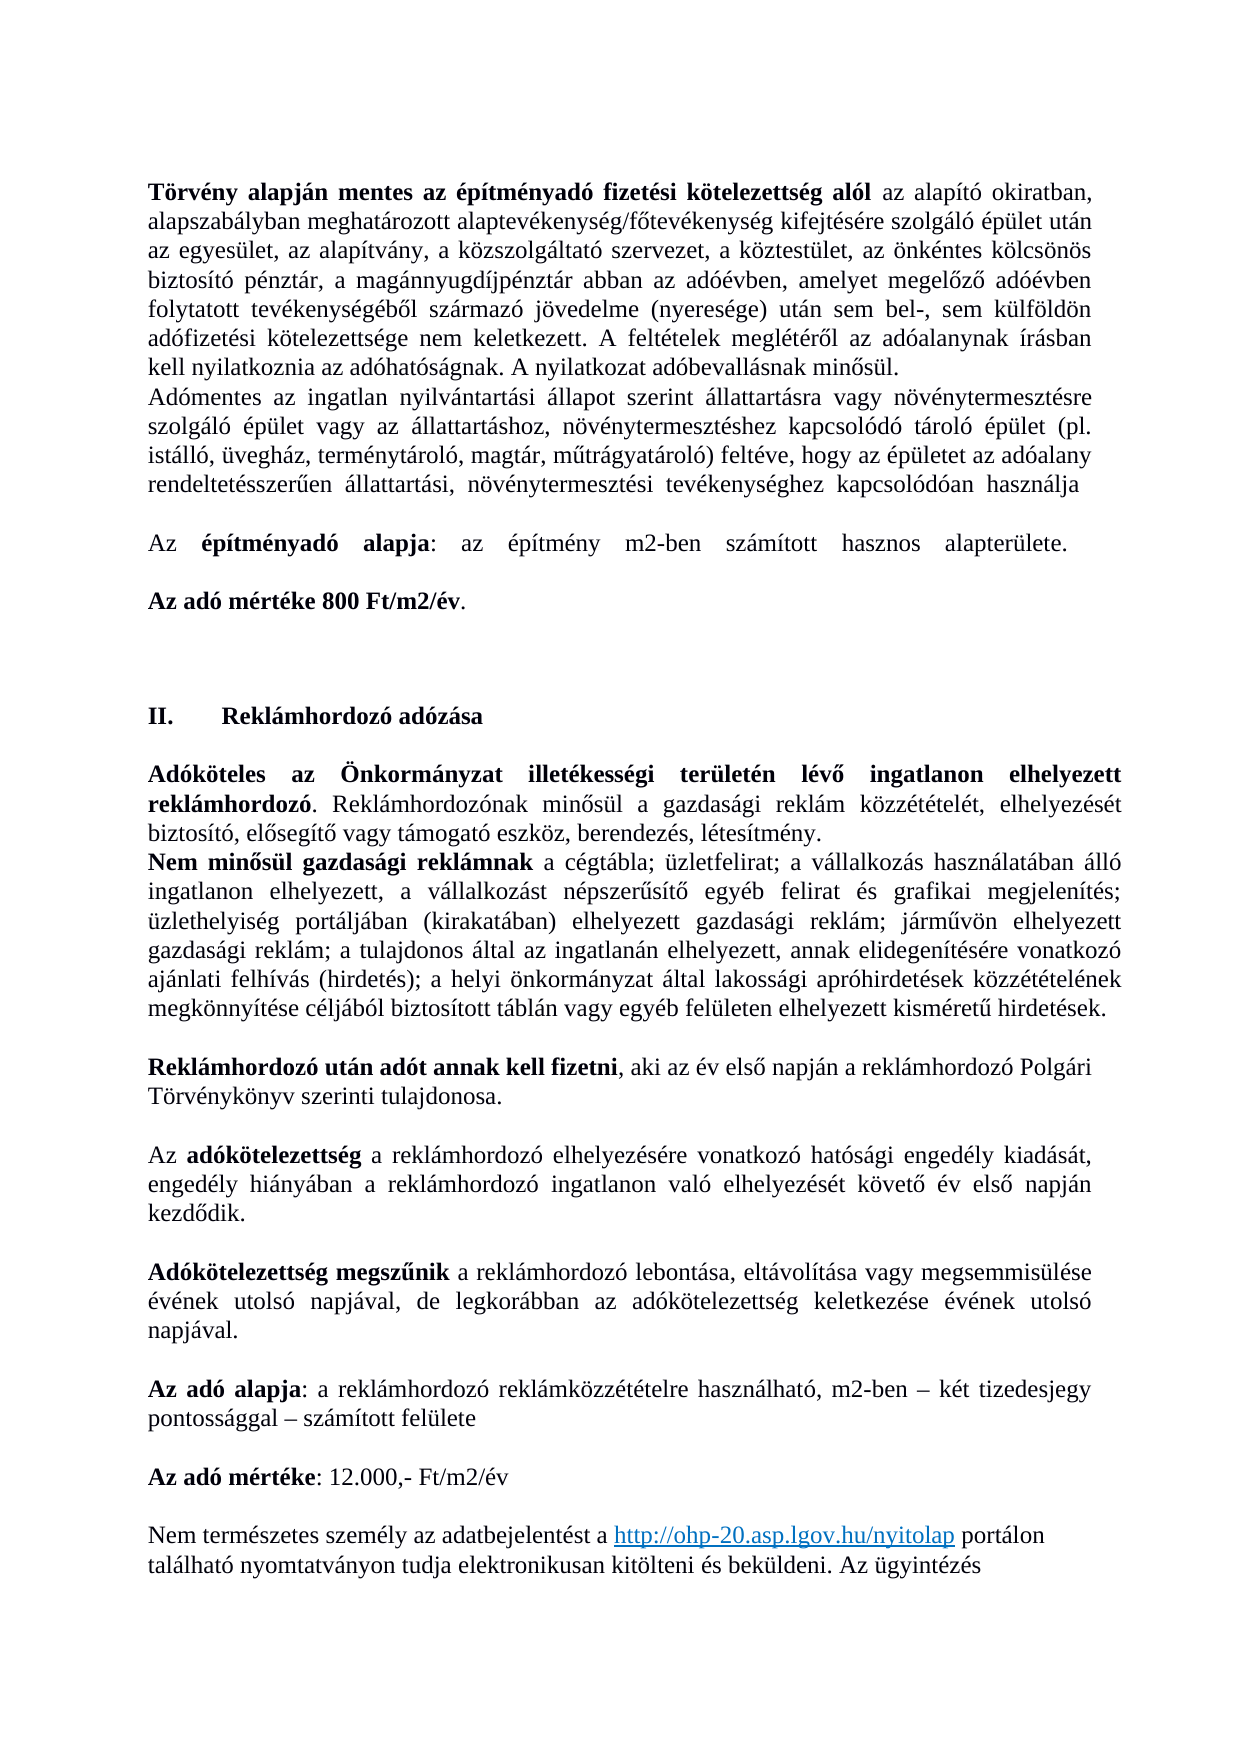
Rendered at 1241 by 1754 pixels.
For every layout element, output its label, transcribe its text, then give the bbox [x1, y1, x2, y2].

text Nem minősül gazdasági reklámnak a cégtábla; üzletfelirat; a vállalkozás használatában álló ingatlanon elhelyezett, a vállalkozást népszerűsítő egyéb felirat és grafikai megjelenítés; üzlethelyiség portáljában (kirakatában) elhelyezett gazdasági reklám; járművön elhelyezett gazdasági reklám; a tulajdonos által az ingatlanán elhelyezett, annak elidegenítésére vonatkozó ajánlati felhívás (hirdetés); a helyi önkormányzat által lakossági apróhirdetések közzétételének megkönnyítése céljából biztosított táblán vagy egyéb felületen elhelyezett kisméretű hirdetések. [148, 847, 1122, 1022]
list Reklámhordozó adózása [148, 701, 1093, 729]
text Adóköteles az Önkormányzat illetékességi területén lévő ingatlanon elhelyezett reklámhordozó. Reklámhordozónak minősül a gazdasági reklám közzétételét, elhelyezését biztosító, elősegítő vagy támogató eszköz, berendezés, létesítmény. [148, 759, 1122, 847]
text Adómentes az ingatlan nyilvántartási állapot szerint állattartásra vagy növénytermesztésre szolgáló épület vagy az állattartáshoz, növénytermesztéshez kapcsolódó tároló épület (pl. istálló, üvegház, terménytároló, magtár, műtrágyatároló) feltéve, hogy az épületet az adóalany rendeltetésszerűen állattartási, növénytermesztési tevékenységhez kapcsolódóan használja [148, 382, 1093, 528]
text Nem természetes személy az adatbejelentést a http://ohp-20.asp.lgov.hu/nyitolap portálon található nyomtatványon tudja elektronikusan kitölteni és beküldeni. Az ügyintézés [148, 1520, 1093, 1578]
text Az adó mértéke 800 Ft/m2/év. [148, 586, 1093, 615]
text Reklámhordozó után adót annak kell fizetni, aki az év első napján a reklámhordozó Polgári Törvénykönyv szerinti tulajdonosa. [148, 1052, 1093, 1110]
text Adókötelezettség megszűnik a reklámhordozó lebontása, eltávolítása vagy megsemmisülése évének utolsó napjával, de legkorábban az adókötelezettség keletkezése évének utolsó napjával. [148, 1257, 1093, 1344]
text Az adókötelezettség a reklámhordozó elhelyezésére vonatkozó hatósági engedély kiadását, engedély hiányában a reklámhordozó ingatlanon való elhelyezését követő év első napján kezdődik. [148, 1140, 1093, 1227]
text Az adó mértéke: 12.000,- Ft/m2/év [148, 1462, 1093, 1491]
text Törvény alapján mentes az építményadó fizetési kötelezettség alól az alapító okiratban, alapszabályban meghatározott alaptevékenység/főtevékenység kifejtésére szolgáló épület után az egyesület, az alapítvány, a közszolgáltató szervezet, a köztestület, az önkéntes kölcsönös biztosító pénztár, a magánnyugdíjpénztár abban az adóévben, amelyet megelőző adóévben folytatott tevékenységéből származó jövedelme (nyeresége) után sem bel-, sem külföldön adófizetési kötelezettsége nem keletkezett. A feltételek meglétéről az adóalanynak írásban kell nyilatkoznia az adóhatóságnak. A nyilatkozat adóbevallásnak minősül. [148, 177, 1093, 381]
text Az adó alapja: a reklámhordozó reklámközzétételre használható, m2-ben – két tizedesjegy pontossággal – számított felülete [148, 1374, 1093, 1432]
text Az építményadó alapja: az építmény m2-ben számított hasznos alapterülete. [148, 528, 1093, 585]
